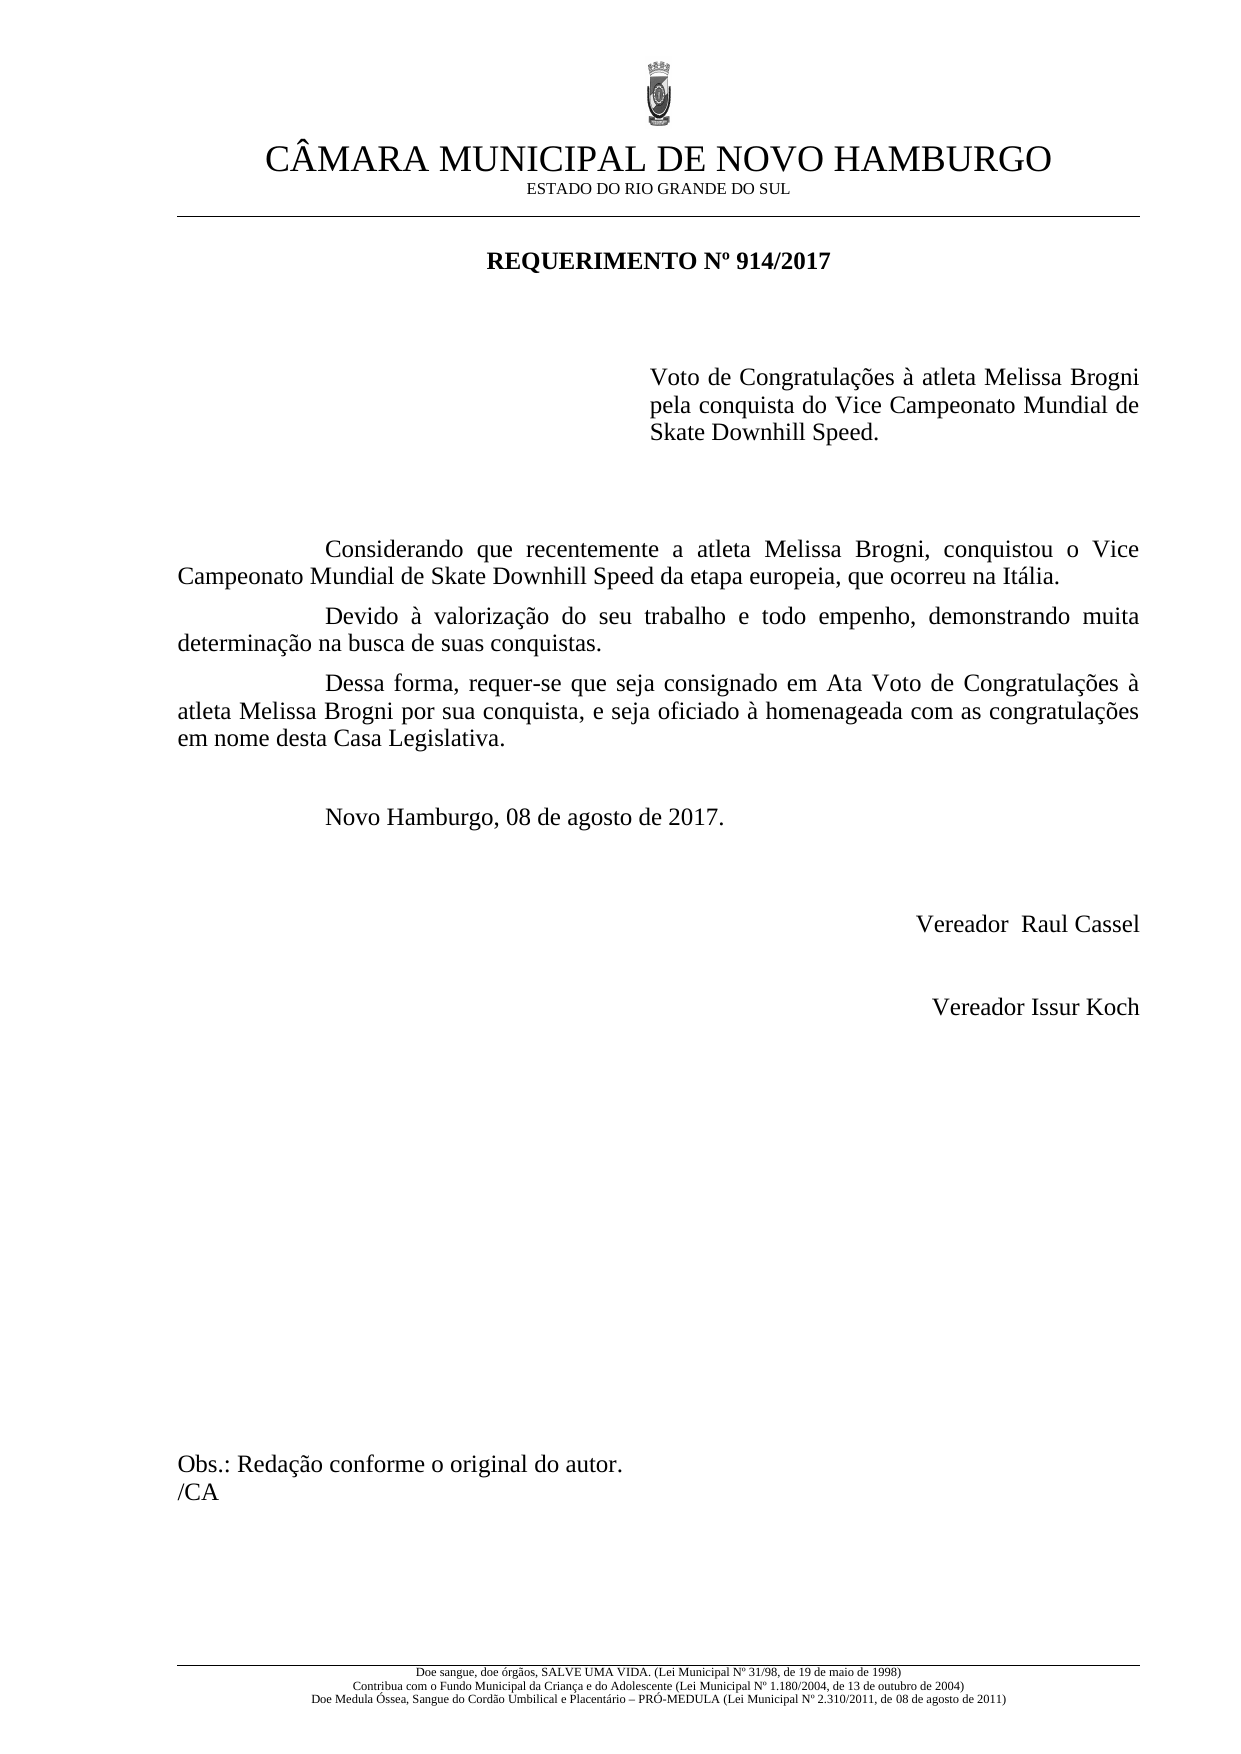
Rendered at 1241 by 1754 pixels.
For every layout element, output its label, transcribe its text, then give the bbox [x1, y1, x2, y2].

text Obs.: Redação conforme o original do autor. [177, 1450, 1140, 1478]
text Vereador Issur Koch [177, 993, 1140, 1021]
text REQUERIMENTO Nº 914/2017 [177, 247, 1140, 274]
text /CA [177, 1478, 1140, 1506]
text Voto de Congratulações à atleta Melissa Brogni pela conquista do Vice Campeonato Mundial de Skate Downhill Speed. [649, 363, 1140, 446]
text Devido à valorização do seu trabalho e todo empenho, demonstrando muita determinação na busca de suas conquistas. [177, 602, 1140, 657]
text Vereador Raul Cassel [177, 910, 1140, 938]
text Dessa forma, requer-se que seja consignado em Ata Voto de Congratulações à atleta Melissa Brogni por sua conquista, e seja oficiado à homenageada com as congratulações em nome desta Casa Legislativa. [177, 669, 1140, 752]
text Novo Hamburgo, 08 de agosto de 2017. [325, 803, 1140, 831]
text Considerando que recentemente a atleta Melissa Brogni, conquistou o Vice Campeonato Mundial de Skate Downhill Speed da etapa europeia, que ocorreu na Itália. [177, 535, 1140, 590]
